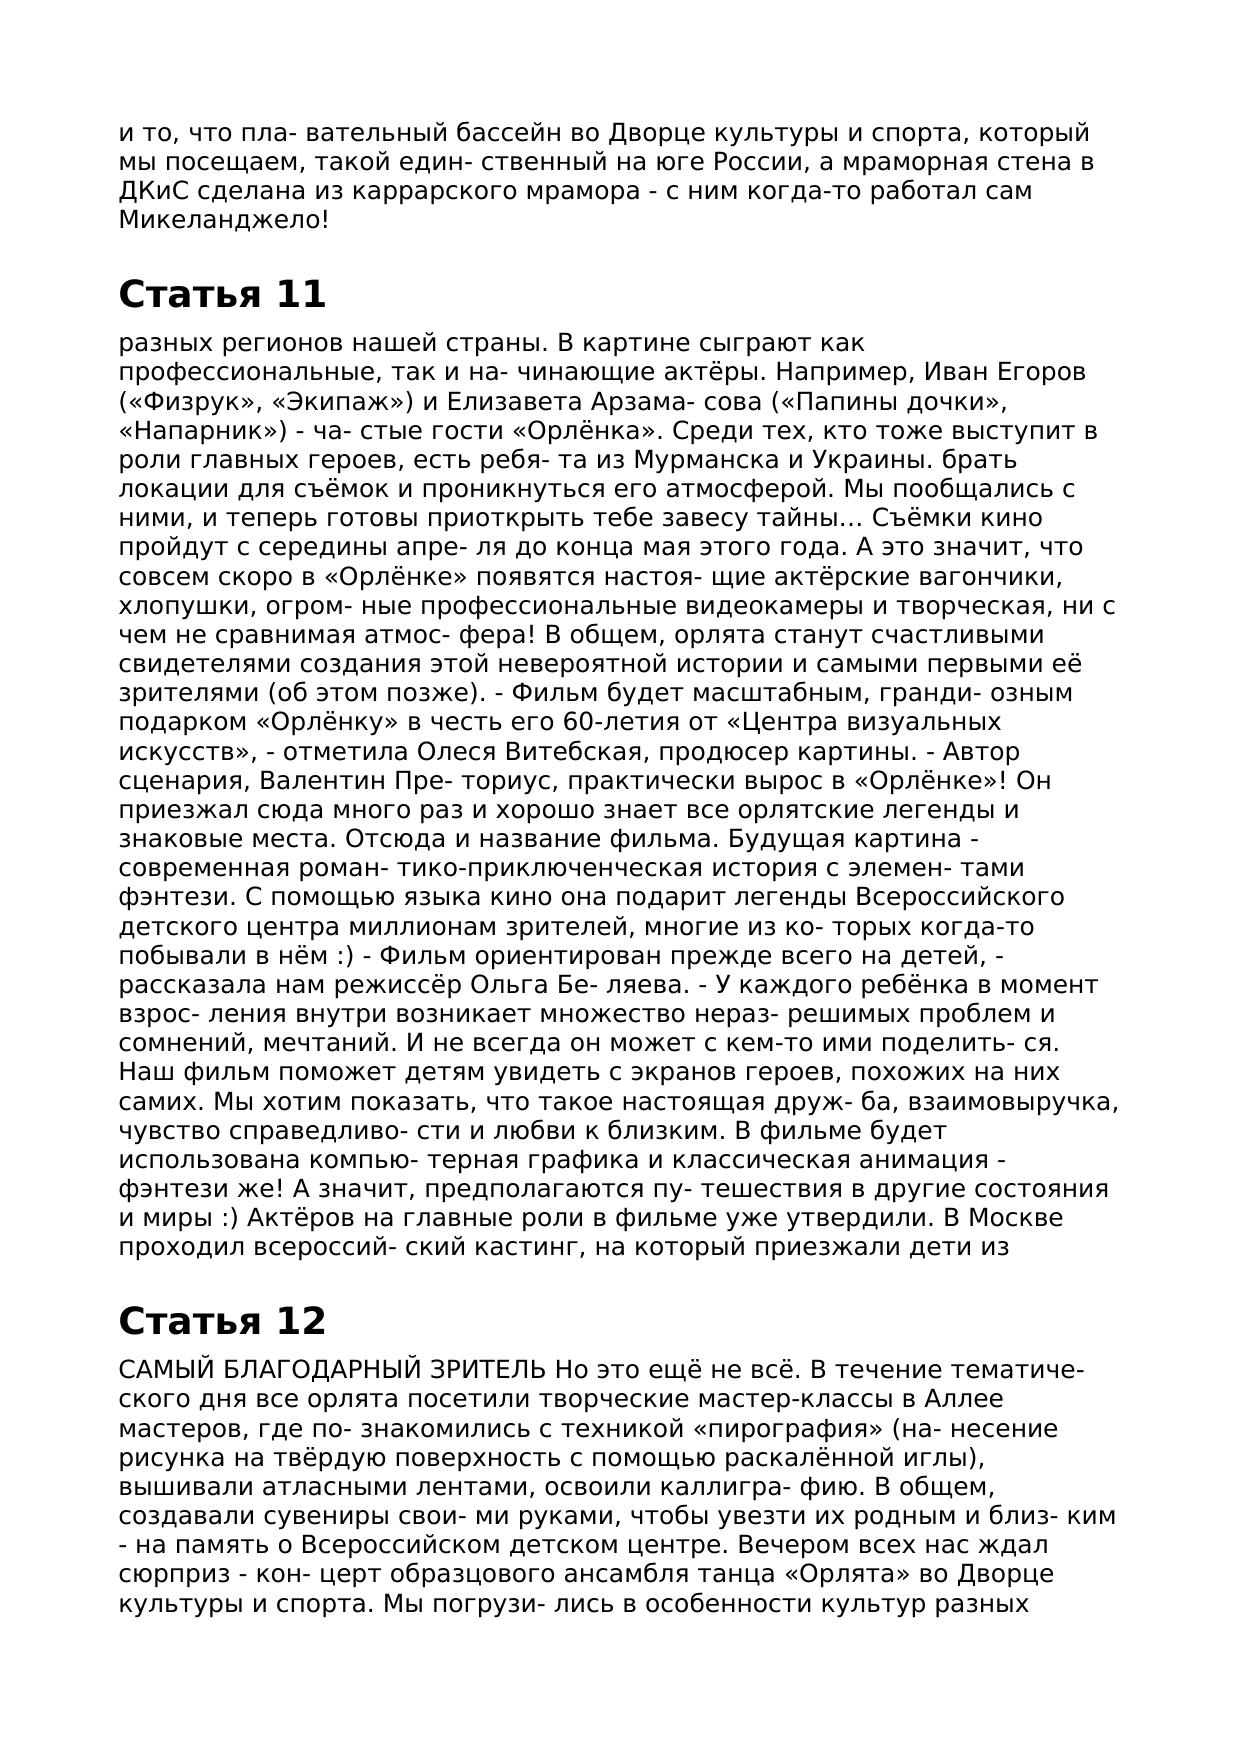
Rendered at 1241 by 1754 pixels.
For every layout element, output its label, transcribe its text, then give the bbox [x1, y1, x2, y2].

text САМЫЙ БЛАГОДАРНЫЙ ЗРИТЕЛЬ Но это ещё не всё. В течение тематиче- ского дня все орлята посетили творческие мастер-классы в Аллее мастеров, где по- знакомились с техникой «пирография» (на- несение рисунка на твёрдую поверхность с помощью раскалённой иглы), вышивали атласными лентами, освоили каллигра- фию. В общем, создавали сувениры свои- ми руками, чтобы увезти их родным и близ- ким - на память о Всероссийском детском центре. Вечером всех нас ждал сюрприз - кон- церт образцового ансамбля танца «Орлята» во Дворце культуры и спорта. Мы погрузи- лись в особенности культур разных [118, 1355, 1122, 1618]
subtitle Статья 12 [118, 1299, 1122, 1343]
text разных регионов нашей страны. В картине сыграют как профессиональные, так и на- чинающие актёры. Например, Иван Егоров («Физрук», «Экипаж») и Елизавета Арзама- сова («Папины дочки», «Напарник») - ча- стые гости «Орлёнка». Среди тех, кто тоже выступит в роли главных героев, есть ребя- та из Мурманска и Украины. брать локации для съёмок и проникнуться его атмосферой. Мы пообщались с ними, и теперь готовы приоткрыть тебе завесу тайны… Съёмки кино пройдут с середины апре- ля до конца мая этого года. А это значит, что совсем скоро в «Орлёнке» появятся настоя- щие актёрские вагончики, хлопушки, огром- ные профессиональные видеокамеры и творческая, ни с чем не сравнимая атмос- фера! В общем, орлята станут счастливыми свидетелями создания этой невероятной истории и самыми первыми её зрителями (об этом позже). - Фильм будет масштабным, гранди- озным подарком «Орлёнку» в честь его 60-летия от «Центра визуальных искусств», - отметила Олеся Витебская, продюсер картины. - Автор сценария, Валентин Пре- ториус, практически вырос в «Орлёнке»! Он приезжал сюда много раз и хорошо знает все орлятские легенды и знаковые места. Отсюда и название фильма. Будущая картина - современная роман- тико-приключенческая история с элемен- тами фэнтези. С помощью языка кино она подарит легенды Всероссийского детского центра миллионам зрителей, многие из ко- торых когда-то побывали в нём :) - Фильм ориентирован прежде всего на детей, - рассказала нам режиссёр Ольга Бе- ляева. - У каждого ребёнка в момент взрос- ления внутри возникает множество нераз- решимых проблем и сомнений, мечтаний. И не всегда он может с кем-то ими поделить- ся. Наш фильм поможет детям увидеть с экранов героев, похожих на них самих. Мы хотим показать, что такое настоящая друж- ба, взаимовыручка, чувство справедливо- сти и любви к близким. В фильме будет использована компью- терная графика и классическая анимация - фэнтези же! А значит, предполагаются пу- тешествия в другие состояния и миры :) Актёров на главные роли в фильме уже утвердили. В Москве проходил всероссий- ский кастинг, на который приезжали дети из [118, 328, 1122, 1262]
subtitle Статья 11 [118, 272, 1122, 316]
text и то, что пла- вательный бассейн во Дворце культуры и спорта, который мы посещаем, такой един- ственный на юге России, а мраморная стена в ДКиС сделана из каррарского мрамора - с ним когда-то работал сам Микеланджело! [118, 118, 1122, 235]
